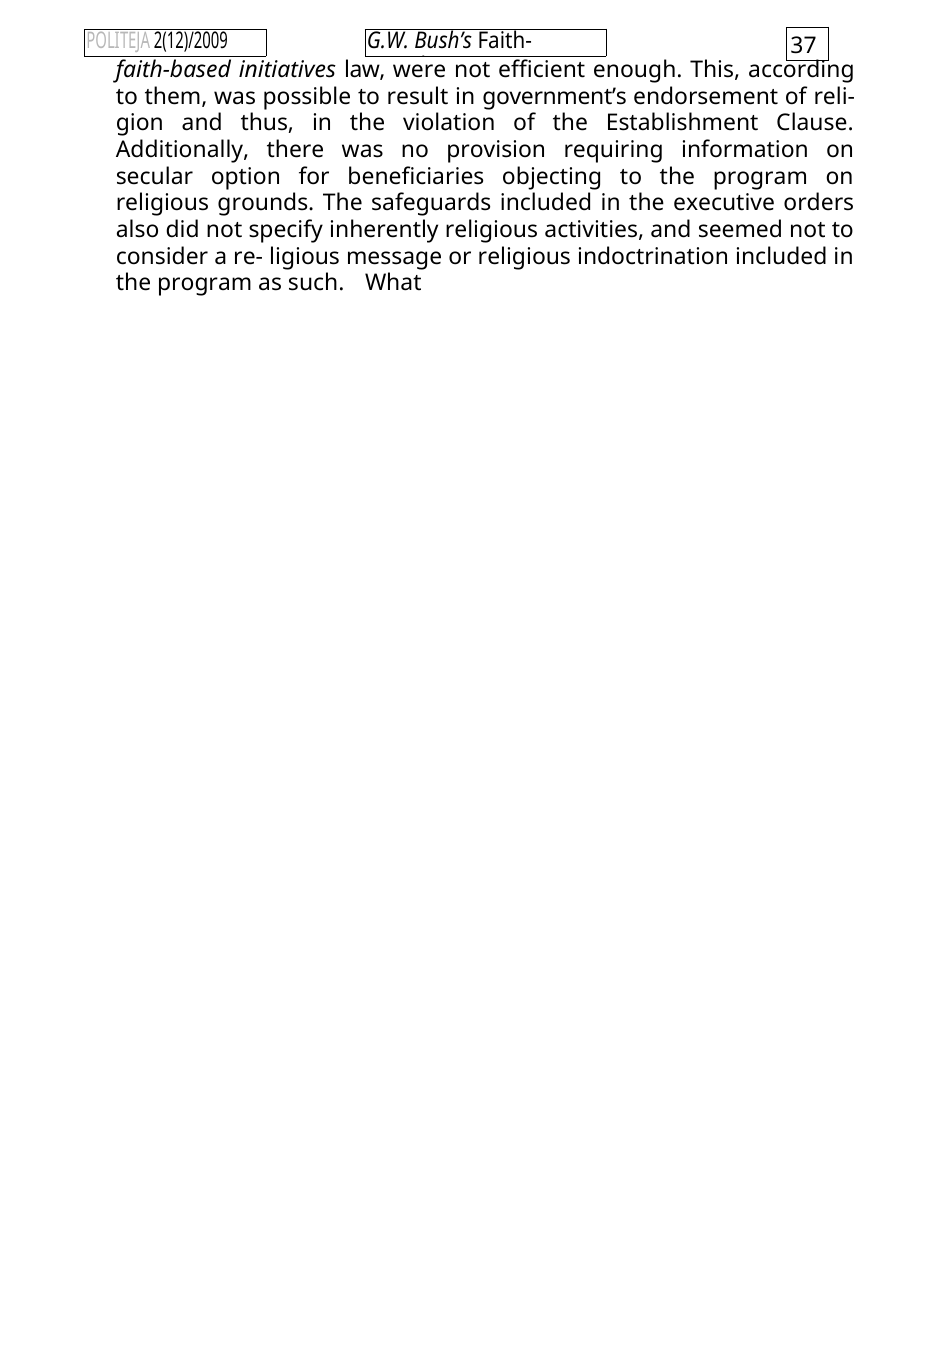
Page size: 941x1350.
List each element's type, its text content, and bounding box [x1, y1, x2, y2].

text According to some jurists, however, the safeguards included in G.W. Bush’s exe- cutive orders, both for the protection of the Establishment Clause and for the protec- tion of the rights of beneficiaries, are not sufficient. According to Justice O’Connor’s opinion in Mitchell case, a federally sponsored program should include “adequate safeguards against religious indoctrination”. The safeguards included by G.W. Bush, according to the opponents of faith-based initiatives law, were not efficient enough. This, according to them, was possible to result in government’s endorsement of reli- gion and thus, in the violation of the Establishment Clause. Additionally, there was no provision requiring information on secular option for beneficiaries objecting to the program on religious grounds. The safeguards included in the executive orders also did not specify inherently religious activities, and seemed not to consider a re- ligious message or religious indoctrination included in the program as such. What [116, 56, 855, 296]
